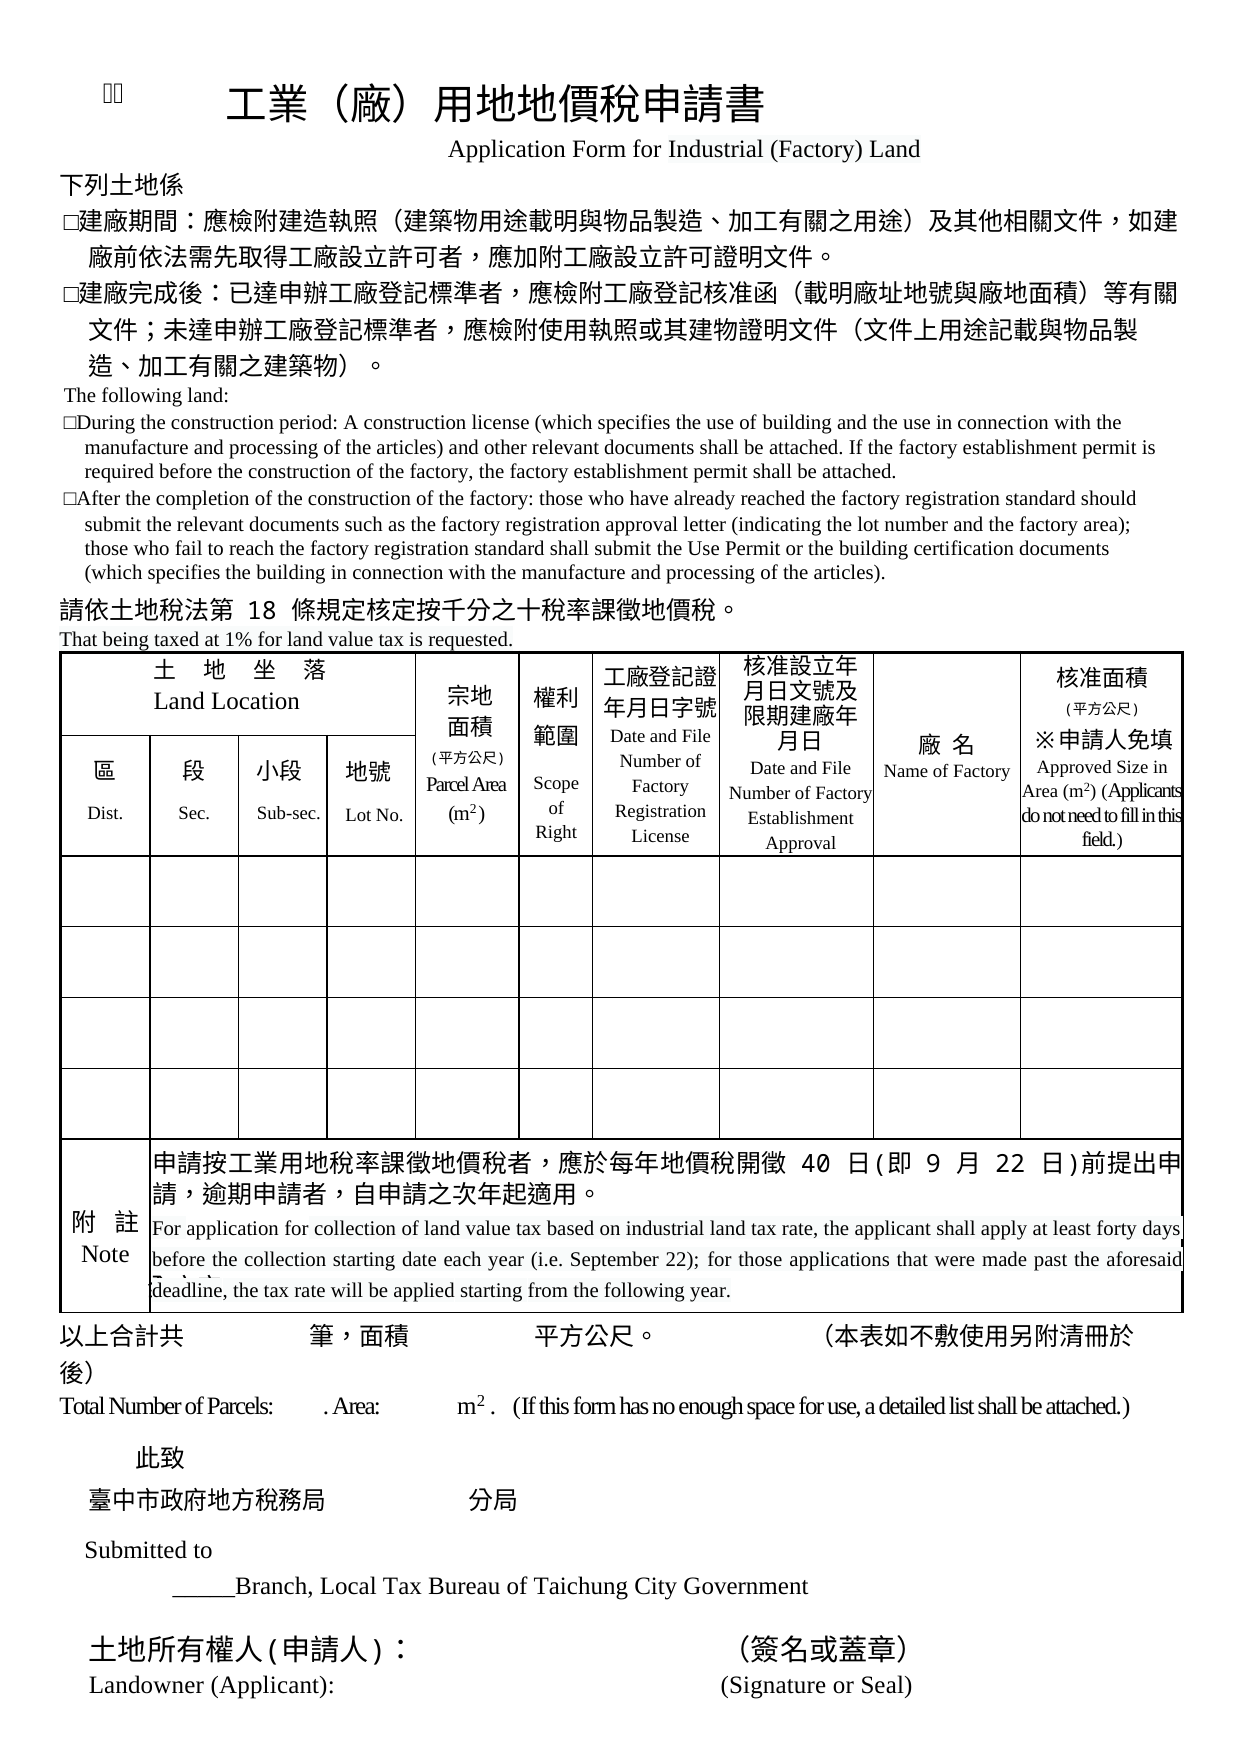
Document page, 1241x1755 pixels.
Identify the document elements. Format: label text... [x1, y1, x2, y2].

table_cell [874, 998, 1020, 1067]
table_cell [874, 927, 1020, 997]
text 請依土地稅法第 18 條規定核定按千分之十稅率課徵地價稅。 [59, 590, 1182, 626]
table_cell 小段 Sub-sec. [239, 736, 326, 855]
table_cell [151, 998, 238, 1067]
table_cell [720, 1069, 873, 1138]
table_cell [1021, 857, 1181, 926]
table_cell [416, 857, 518, 926]
table_cell [1021, 1069, 1181, 1138]
table_header 宗地 面積 (平方公尺) Parcel Area (m2 ) [416, 654, 518, 855]
table_header 工廠登記證年月日字號 Date and File Number of Factory Registration License [593, 654, 719, 855]
text Landowner (Applicant): (Signature or Seal) [88, 1668, 1182, 1700]
table_cell [239, 857, 326, 926]
table_header 權利 範圍 Scope of Right [520, 654, 592, 855]
table_cell [151, 927, 238, 997]
table_header 核准面積 (平方公尺) ※申請人免填Approved Size in Area (m2) (Applicants do not need to fill in this field.) [1021, 654, 1181, 855]
table_cell [720, 998, 873, 1067]
table_cell [328, 1069, 415, 1138]
table_cell [328, 857, 415, 926]
table_cell [62, 998, 149, 1067]
text _____Branch, Local Tax Bureau of Taichung City Government [118, 1566, 1174, 1602]
text 工業（廠）用地地價稅申請書 [103, 71, 1182, 131]
text 臺中市政府地方稅務局 分局 [89, 1481, 1182, 1517]
text 以上合計共 筆，面積 平方公尺。 （本表如不敷使用另附清冊於後） [59, 1317, 1182, 1389]
table_cell [520, 998, 592, 1067]
text 此致 [89, 1438, 1182, 1474]
table_cell [520, 1069, 592, 1138]
table_header 廠 名 Name of Factory [874, 654, 1020, 855]
text □After the completion of the construction of the factory: those who have already reached the factory registration standard should submit the relevant documents such as the factory registration approval letter (indicating the lot number and the factory area); those who fail to reach the factory registration standard shall submit the Use Permit or the building certification documents (which specifies the building in connection with the manufacture and processing of the articles). [63, 483, 1167, 584]
table_cell [416, 998, 518, 1067]
text Submitted to [59, 1529, 1182, 1566]
table_cell [239, 927, 326, 997]
table_cell [593, 927, 719, 997]
text □建廠期間：應檢附建造執照（建築物用途載明與物品製造、加工有關之用途）及其他相關文件，如建廠前依法需先取得工廠設立許可者，應加附工廠設立許可證明文件。 [63, 201, 1182, 274]
text □During the construction period: A construction license (which specifies the use of building and the use in connection with the manufacture and processing of the articles) and other relevant documents shall be attached. If the factory establishment permit is required before the construction of the factory, the factory establishment permit shall be attached. [63, 407, 1182, 483]
text Total Number of Parcels: . Area: m2 . (If this form has no enough space for use, a detailed list shall be attached.) [59, 1389, 1182, 1421]
table_cell 地號 Lot No. [328, 736, 415, 855]
table_cell 區 Dist. [62, 736, 149, 855]
table_cell [62, 857, 149, 926]
table_cell [416, 927, 518, 997]
table_cell [62, 927, 149, 997]
table_cell 段 Sec. [151, 736, 238, 855]
table_cell 附 註 Note 全文完 [62, 1140, 149, 1312]
table_header 核准設立年 月日文號及 限期建廠年 月日 Date and File Number of Factory Establishment Approval [720, 654, 873, 855]
text Application Form for Industrial (Factory) Land [103, 131, 1182, 165]
table_cell [520, 927, 592, 997]
table_cell [520, 857, 592, 926]
table_cell [874, 1069, 1020, 1138]
table_cell [62, 1069, 149, 1138]
table_header 土 地 坐 落 Land Location [62, 654, 415, 735]
table_cell [416, 1069, 518, 1138]
table_cell [593, 998, 719, 1067]
text The following land: [63, 383, 1182, 407]
table_cell [874, 857, 1020, 926]
table_cell 申請按工業用地稅率課徵地價稅者，應於每年地價稅開徵 40 日(即 9 月 22 日)前提出申請，逾期申請者，自申請之次年起適用。 For application for collection of land value tax based on industrial land tax rate, the applicant shall apply at least forty days before the collection starting date each year (i.e. September 22); for those applications that were made past the aforesaid deadline, the tax rate will be applied starting from the following year. [151, 1140, 1181, 1312]
table_cell [720, 927, 873, 997]
table_cell [1021, 998, 1181, 1067]
table_cell [239, 1069, 326, 1138]
table_cell [1021, 927, 1181, 997]
table_cell [328, 927, 415, 997]
table_cell [151, 1069, 238, 1138]
text □建廠完成後：已達申辦工廠登記標準者，應檢附工廠登記核准函（載明廠址地號與廠地面積）等有關文件；未達申辦工廠登記標準者，應檢附使用執照或其建物證明文件（文件上用途記載與物品製造、加工有關之建築物）。 [63, 274, 1182, 383]
table_cell [593, 1069, 719, 1138]
text 土地所有權人(申請人)： （簽名或蓋章） [88, 1627, 1182, 1668]
table_cell [328, 998, 415, 1067]
table_cell [239, 998, 326, 1067]
table_cell [151, 857, 238, 926]
table_cell [720, 857, 873, 926]
text 下列土地係 [59, 165, 1182, 201]
text That being taxed at 1% for land value tax is requested. [59, 626, 1182, 651]
table_cell [593, 857, 719, 926]
